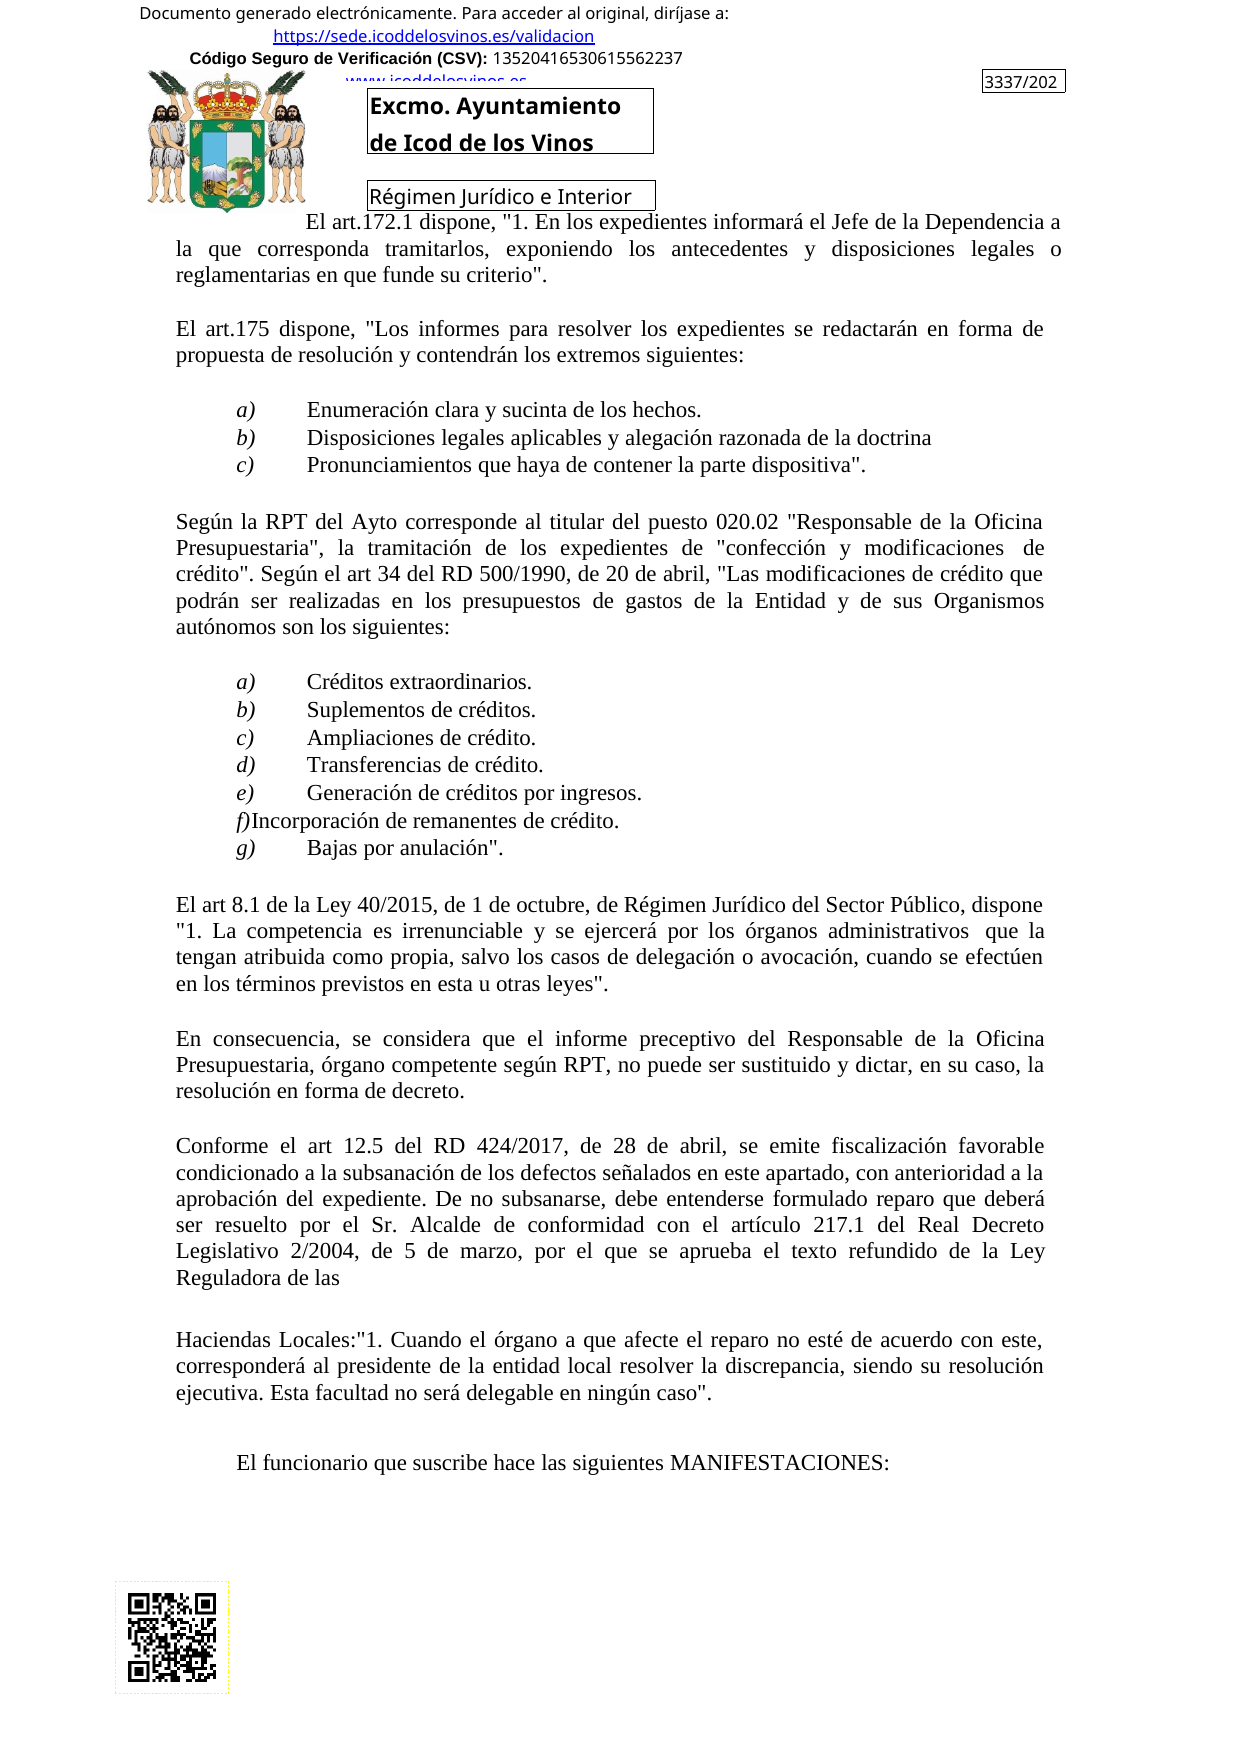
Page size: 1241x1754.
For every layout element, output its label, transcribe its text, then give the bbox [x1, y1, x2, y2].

text El funcionario que suscribe hace las siguientes MANIFESTACIONES: [236, 1449, 1117, 1475]
list Bajas por anulación". [236, 834, 1117, 861]
text Conforme el art 12.5 del RD 424/2017, de 28 de abril, se emite fiscalización favorable condicionado a la subsanación de los defectos señalados en este apartado, con anterioridad a la aprobación del expediente. De no subsanarse, debe entenderse formulado reparo que deberá ser resuelto por el Sr. Alcalde de conformidad con el artículo 217.1 del Real Decreto Legislativo 2/2004, de 5 de marzo, por el que se aprueba el texto refundido de la Ley Reguladora de las [176, 1132, 1045, 1290]
text Según la RPT del Ayto corresponde al titular del puesto 020.02 "Responsable de la Oficina Presupuestaria", la tramitación de los expedientes de "confección y modificaciones de crédito". Según el art 34 del RD 500/1990, de 20 de abril, "Las modificaciones de crédito que podrán ser realizadas en los presupuestos de gastos de la Entidad y de sus Organismos autónomos son los siguientes: [176, 508, 1045, 639]
list Suplementos de créditos. [236, 696, 1117, 722]
picture [147, 70, 306, 213]
text El art.172.1 dispone, "1. En los expedientes informará el Jefe de la Dependencia a la que corresponda tramitarlos, exponiendo los antecedentes y disposiciones legales o reglamentarias en que funde su criterio". [176, 208, 1062, 287]
list Créditos extraordinarios. [236, 668, 1117, 694]
list Enumeración clara y sucinta de los hechos. [236, 396, 1117, 422]
text En consecuencia, se considera que el informe preceptivo del Responsable de la Oficina Presupuestaria, órgano competente según RPT, no puede ser sustituido y dictar, en su caso, la resolución en forma de decreto. [176, 1024, 1045, 1104]
list Generación de créditos por ingresos. [236, 779, 1117, 805]
list Pronunciamientos que haya de contener la parte dispositiva". [236, 452, 1117, 478]
list Incorporación de remanentes de crédito. [236, 807, 1117, 833]
list Disposiciones legales aplicables y alegación razonada de la doctrina [236, 424, 1117, 450]
text El art.175 dispone, "Los informes para resolver los expedientes se redactarán en forma de propuesta de resolución y contendrán los extremos siguientes: [176, 315, 1045, 367]
list Ampliaciones de crédito. [236, 723, 1117, 750]
text El art 8.1 de la Ley 40/2015, de 1 de octubre, de Régimen Jurídico del Sector Público, dispone "1. La competencia es irrenunciable y se ejercerá por los órganos administrativos que la tengan atribuida como propia, salvo los casos de delegación o avocación, cuando se efectúen en los términos previstos en esta u otras leyes". [176, 891, 1045, 996]
list Transferencias de crédito. [236, 751, 1117, 778]
text Haciendas Locales:"1. Cuando el órgano a que afecte el reparo no esté de acuerdo con este, corresponderá al presidente de la entidad local resolver la discrepancia, siendo su resolución ejecutiva. Esta facultad no será delegable en ningún caso". [176, 1326, 1045, 1405]
picture [128, 1593, 216, 1682]
